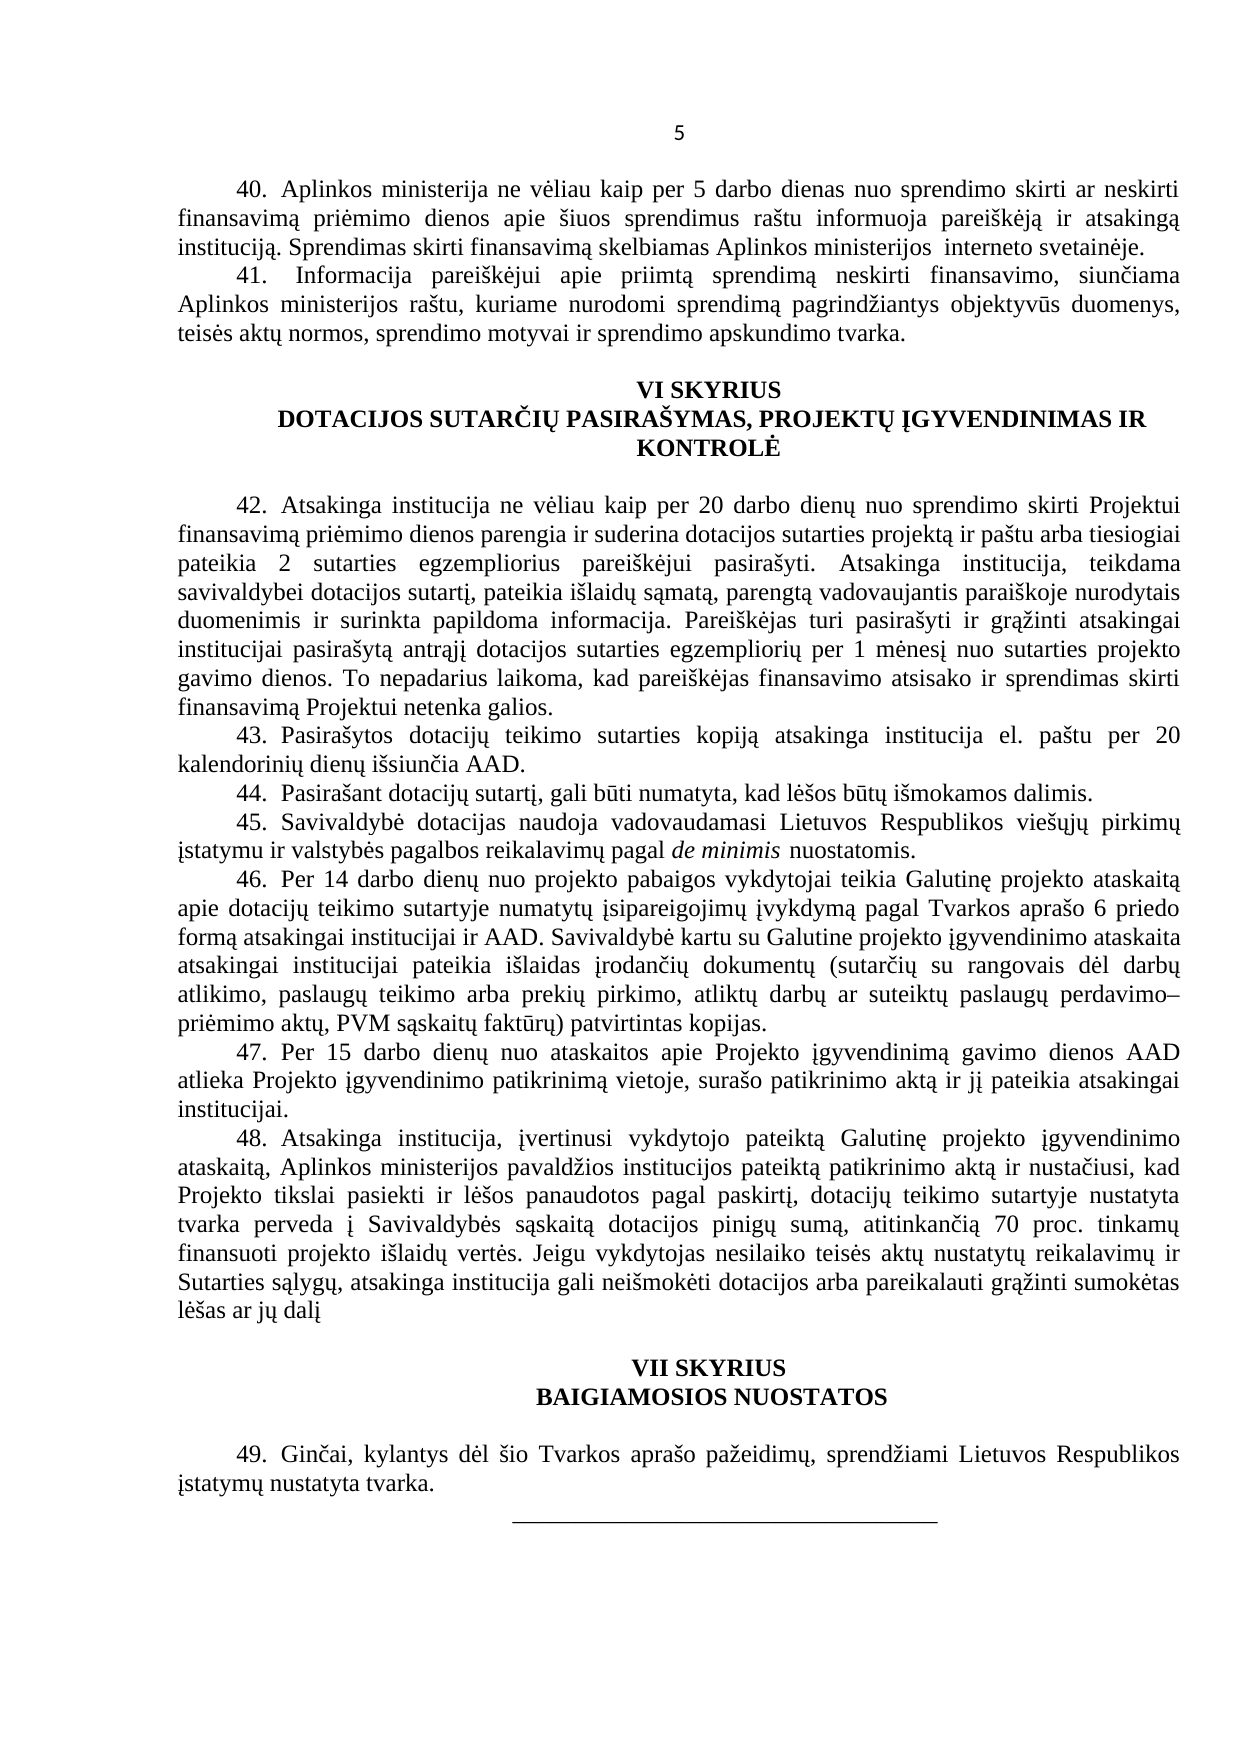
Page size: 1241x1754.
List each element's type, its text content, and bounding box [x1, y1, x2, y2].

text 46. Per 14 darbo dienų nuo projekto pabaigos vykdytojai teikia Galutinę projekto ataskaitą apie dotacijų teikimo sutartyje numatytų įsipareigojimų įvykdymą pagal Tvarkos aprašo 6 priedo formą atsakingai institucijai ir AAD. Savivaldybė kartu su Galutine projekto įgyvendinimo ataskaita atsakingai institucijai pateikia išlaidas įrodančių dokumentų (sutarčių su rangovais dėl darbų atlikimo, paslaugų teikimo arba prekių pirkimo, atliktų darbų ar suteiktų paslaugų perdavimo–priėmimo aktų, PVM sąskaitų faktūrų) patvirtintas kopijas. [177, 864, 1181, 1037]
text 47. Per 15 darbo dienų nuo ataskaitos apie Projekto įgyvendinimą gavimo dienos AAD atlieka Projekto įgyvendinimo patikrinimą vietoje, surašo patikrinimo aktą ir jį pateikia atsakingai institucijai. [177, 1037, 1181, 1123]
text 49. Ginčai, kylantys dėl šio Tvarkos aprašo pažeidimų, sprendžiami Lietuvos Respublikos įstatymų nustatyta tvarka. [177, 1439, 1181, 1497]
text VII SKYRIUS [236, 1353, 1181, 1382]
text 44. Pasirašant dotacijų sutartį, gali būti numatyta, kad lėšos būtų išmokamos dalimis. [177, 778, 1181, 807]
text 42. Atsakinga institucija ne vėliau kaip per 20 darbo dienų nuo sprendimo skirti Projektui finansavimą priėmimo dienos parengia ir suderina dotacijos sutarties projektą ir paštu arba tiesiogiai pateikia 2 sutarties egzempliorius pareiškėjui pasirašyti. Atsakinga institucija, teikdama savivaldybei dotacijos sutartį, pateikia išlaidų sąmatą, parengtą vadovaujantis paraiškoje nurodytais duomenimis ir surinkta papildoma informacija. Pareiškėjas turi pasirašyti ir grąžinti atsakingai institucijai pasirašytą antrąjį dotacijos sutarties egzempliorių per 1 mėnesį nuo sutarties projekto gavimo dienos. To nepadarius laikoma, kad pareiškėjas finansavimo atsisako ir sprendimas skirti finansavimą Projektui netenka galios. [177, 490, 1181, 720]
text BAIGIAMOSIOS NUOSTATOS [236, 1382, 1181, 1410]
text 45. Savivaldybė dotacijas naudoja vadovaudamasi Lietuvos Respublikos viešųjų pirkimų įstatymu ir valstybės pagalbos reikalavimų pagal de minimis nuostatomis. [177, 807, 1181, 864]
text 40. Aplinkos ministerija ne vėliau kaip per 5 darbo dienas nuo sprendimo skirti ar neskirti finansavimą priėmimo dienos apie šiuos sprendimus raštu informuoja pareiškėją ir atsakingą instituciją. Sprendimas skirti finansavimą skelbiamas Aplinkos ministerijos interneto svetainėje. [177, 174, 1181, 260]
text 48. Atsakinga institucija, įvertinusi vykdytojo pateiktą Galutinę projekto įgyvendinimo ataskaitą, Aplinkos ministerijos pavaldžios institucijos pateiktą patikrinimo aktą ir nustačiusi, kad Projekto tikslai pasiekti ir lėšos panaudotos pagal paskirtį, dotacijų teikimo sutartyje nustatyta tvarka perveda į Savivaldybės sąskaitą dotacijos pinigų sumą, atitinkančią 70 proc. tinkamų finansuoti projekto išlaidų vertės. Jeigu vykdytojas nesilaiko teisės aktų nustatytų reikalavimų ir Sutarties sąlygų, atsakinga institucija gali neišmokėti dotacijos arba pareikalauti grąžinti sumokėtas lėšas ar jų dalį [177, 1123, 1181, 1324]
text 43. Pasirašytos dotacijų teikimo sutarties kopiją atsakinga institucija el. paštu per 20 kalendorinių dienų išsiunčia AAD. [177, 720, 1181, 778]
text DOTACIJOS SUTARČIŲ PASIRAŠYMAS, PROJEKTŲ ĮGYVENDINIMAS IR KONTROLĖ [236, 404, 1181, 462]
text 41. Informacija pareiškėjui apie priimtą sprendimą neskirti finansavimo, siunčiama Aplinkos ministerijos raštu, kuriame nurodomi sprendimą pagrindžiantys objektyvūs duomenys, teisės aktų normos, sprendimo motyvai ir sprendimo apskundimo tvarka. [177, 260, 1181, 347]
text __________________________________ [236, 1497, 1181, 1525]
text VI SKYRIUS [236, 375, 1181, 404]
